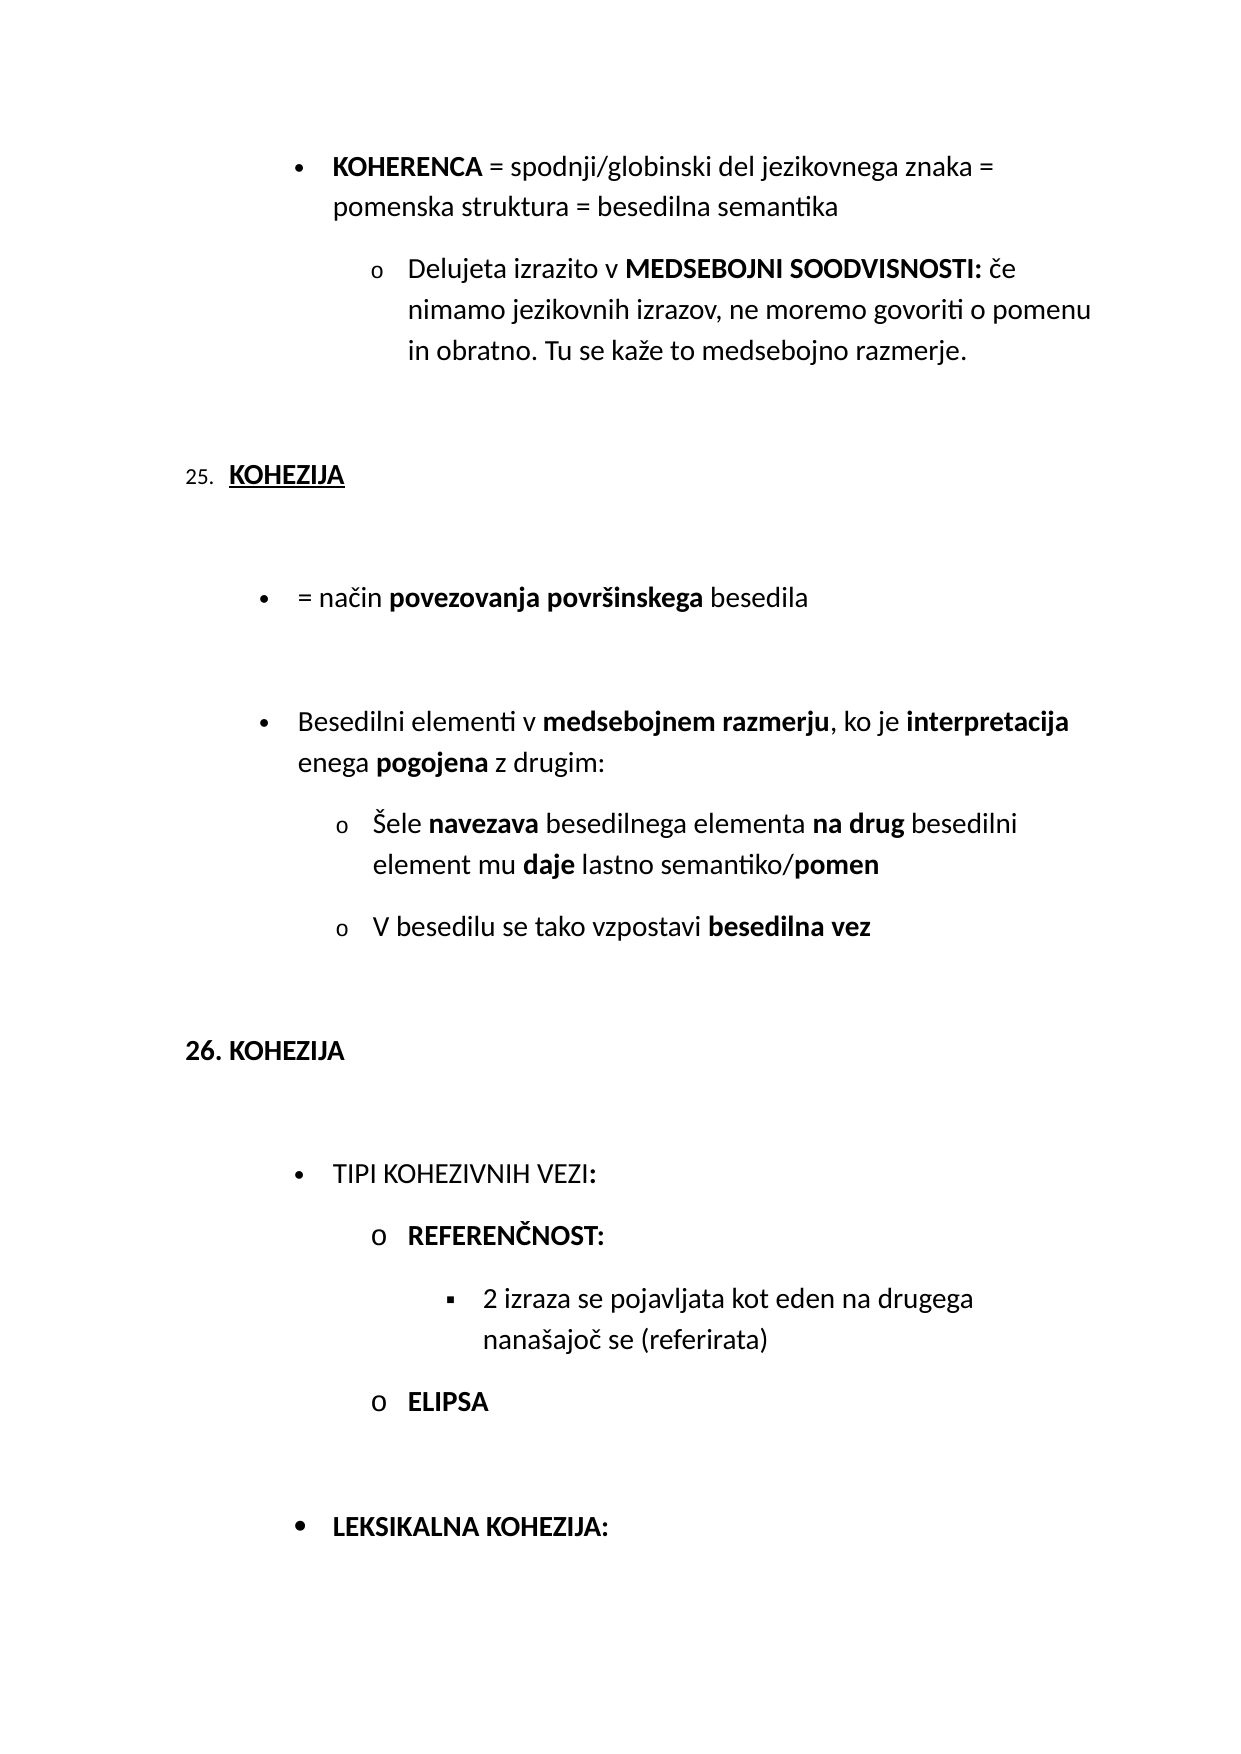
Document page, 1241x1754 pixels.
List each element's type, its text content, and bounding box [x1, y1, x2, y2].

list KOHEZIJA [185, 1032, 1093, 1067]
list REFERENČNOST: [370, 1217, 1093, 1254]
list ELIPSA [370, 1383, 1093, 1420]
list = način povezovanja površinskega besedila [260, 579, 1093, 615]
list 2 izraza se pojavljata kot eden na drugega nanašajoč se (referirata) [445, 1281, 1093, 1357]
list TIPI KOHEZIVNIH VEZI: [295, 1155, 1093, 1191]
list V besedilu se tako vzpostavi besedilna vez [335, 908, 1093, 944]
list KOHEZIJA [185, 456, 1093, 491]
list LEKSIKALNA KOHEZIJA: [295, 1508, 1093, 1544]
list Besedilni elementi v medsebojnem razmerju, ko je interpretacija enega pogojena z drugim: [260, 703, 1093, 779]
list KOHERENCA = spodnji/globinski del jezikovnega znaka = pomenska struktura = besedilna semantika [295, 148, 1093, 224]
list Delujeta izrazito v MEDSEBOJNI SOODVISNOSTI: če nimamo jezikovnih izrazov, ne moremo govoriti o pomenu in obratno. Tu se kaže to medsebojno razmerje. [370, 250, 1093, 368]
list Šele navezava besedilnega elementa na drug besedilni element mu daje lastno semantiko/pomen [335, 806, 1093, 882]
